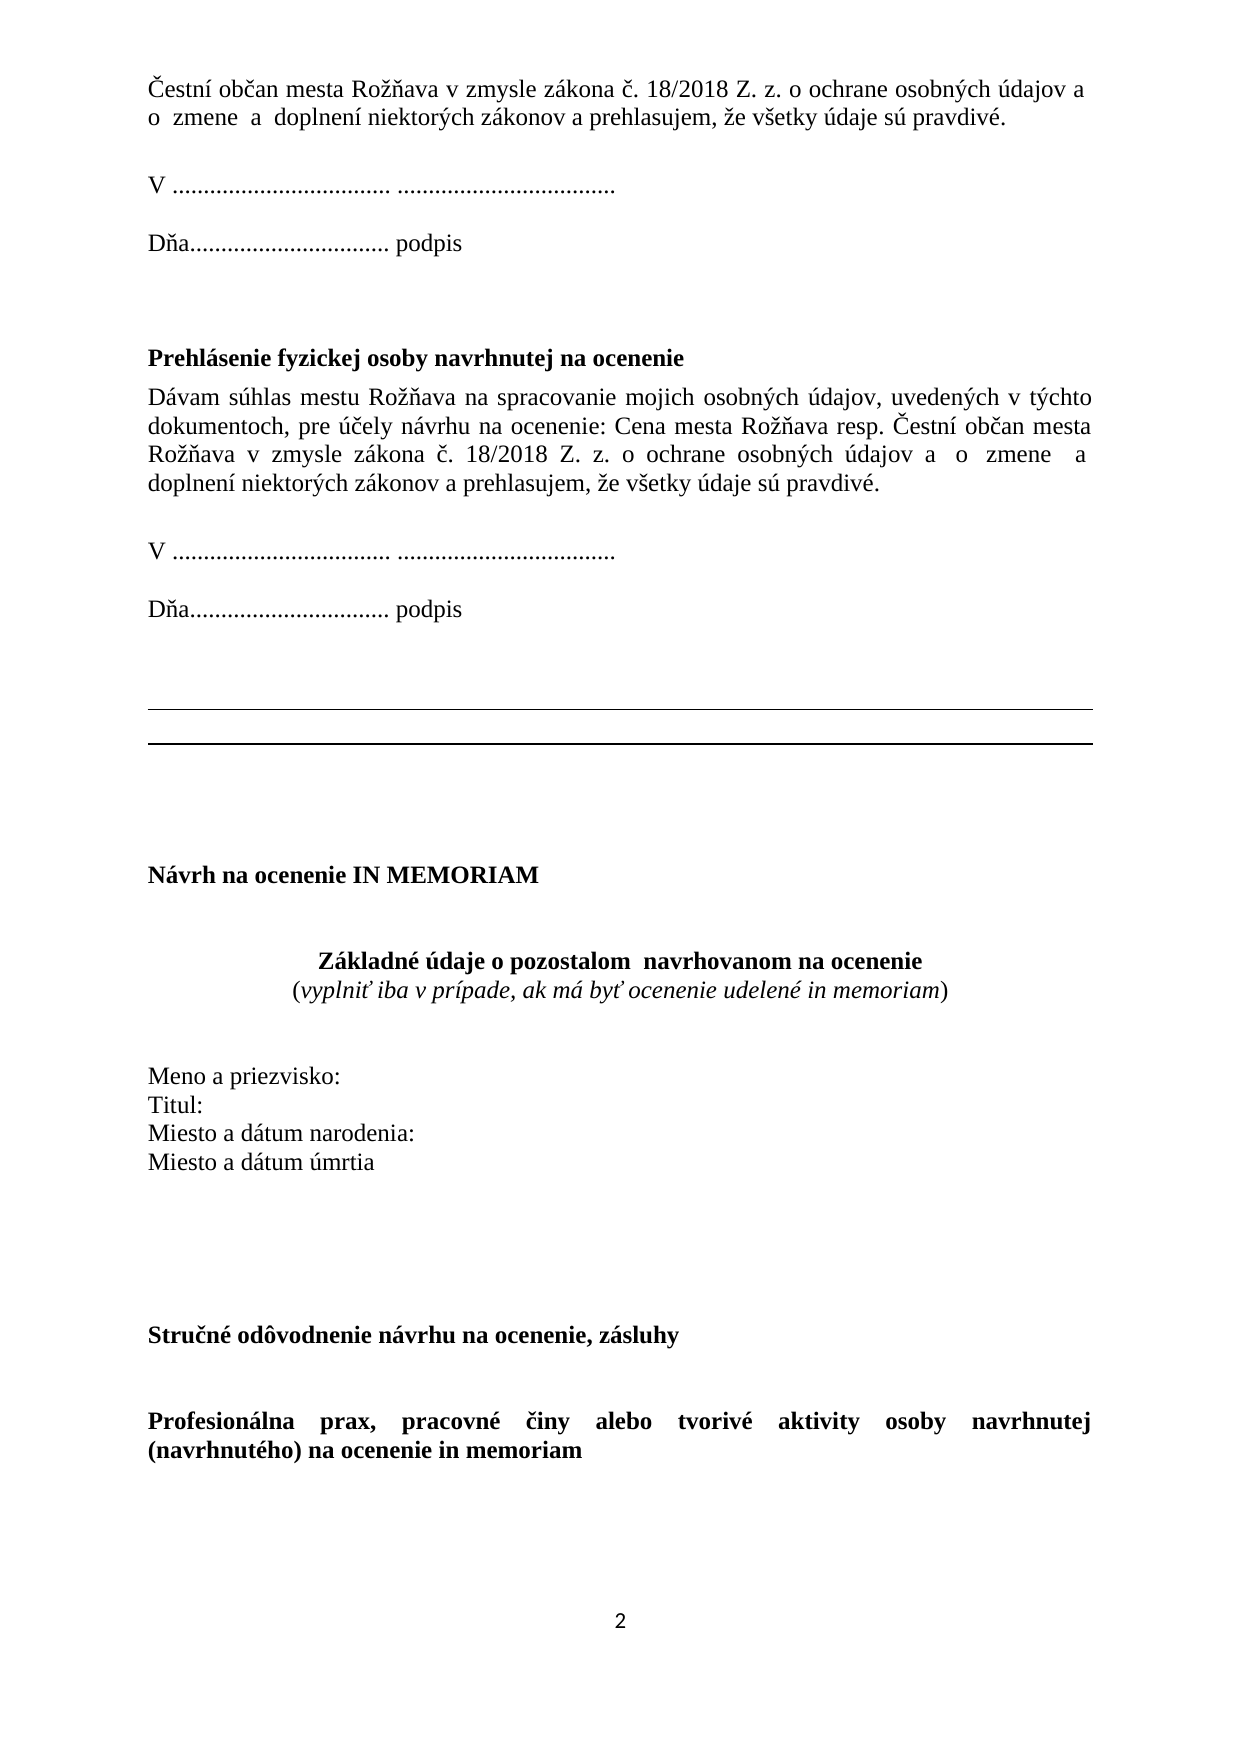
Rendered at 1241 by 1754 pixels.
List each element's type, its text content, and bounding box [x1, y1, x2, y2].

text Titul: [148, 1090, 1093, 1118]
text Čestní občan mesta Rožňava v zmysle zákona č. 18/2018 Z. z. o ochrane osobných údajov a o zmene a doplnení niektorých zákonov a prehlasujem, že všetky údaje sú pravdivé. [148, 74, 1093, 131]
text V ................................... ................................... [148, 536, 1093, 565]
text Dňa................................ podpis [148, 228, 1093, 257]
text Návrh na ocenenie IN MEMORIAM [148, 860, 1093, 888]
text Základné údaje o pozostalom navrhovanom na ocenenie [148, 946, 1093, 975]
text Miesto a dátum úmrtia [148, 1147, 1093, 1176]
text Stručné odôvodnenie návrhu na ocenenie, zásluhy [148, 1320, 1093, 1348]
text Profesionálna prax, pracovné činy alebo tvorivé aktivity osoby navrhnutej (navrhnutého) na ocenenie in memoriam [148, 1406, 1093, 1463]
text Dávam súhlas mestu Rožňava na spracovanie mojich osobných údajov, uvedených v týchto dokumentoch, pre účely návrhu na ocenenie: Cena mesta Rožňava resp. Čestní občan mesta Rožňava v zmysle zákona č. 18/2018 Z. z. o ochrane osobných údajov a o zmene a doplnení niektorých zákonov a prehlasujem, že všetky údaje sú pravdivé. [148, 382, 1093, 497]
text Meno a priezvisko: [148, 1061, 1093, 1090]
text (vyplniť iba v prípade, ak má byť ocenenie udelené in memoriam) [148, 975, 1093, 1003]
text Prehlásenie fyzickej osoby navrhnutej na ocenenie [148, 343, 1093, 372]
text V ................................... ................................... [148, 170, 1093, 199]
text Dňa................................ podpis [148, 594, 1093, 622]
text Miesto a dátum narodenia: [148, 1118, 1093, 1147]
